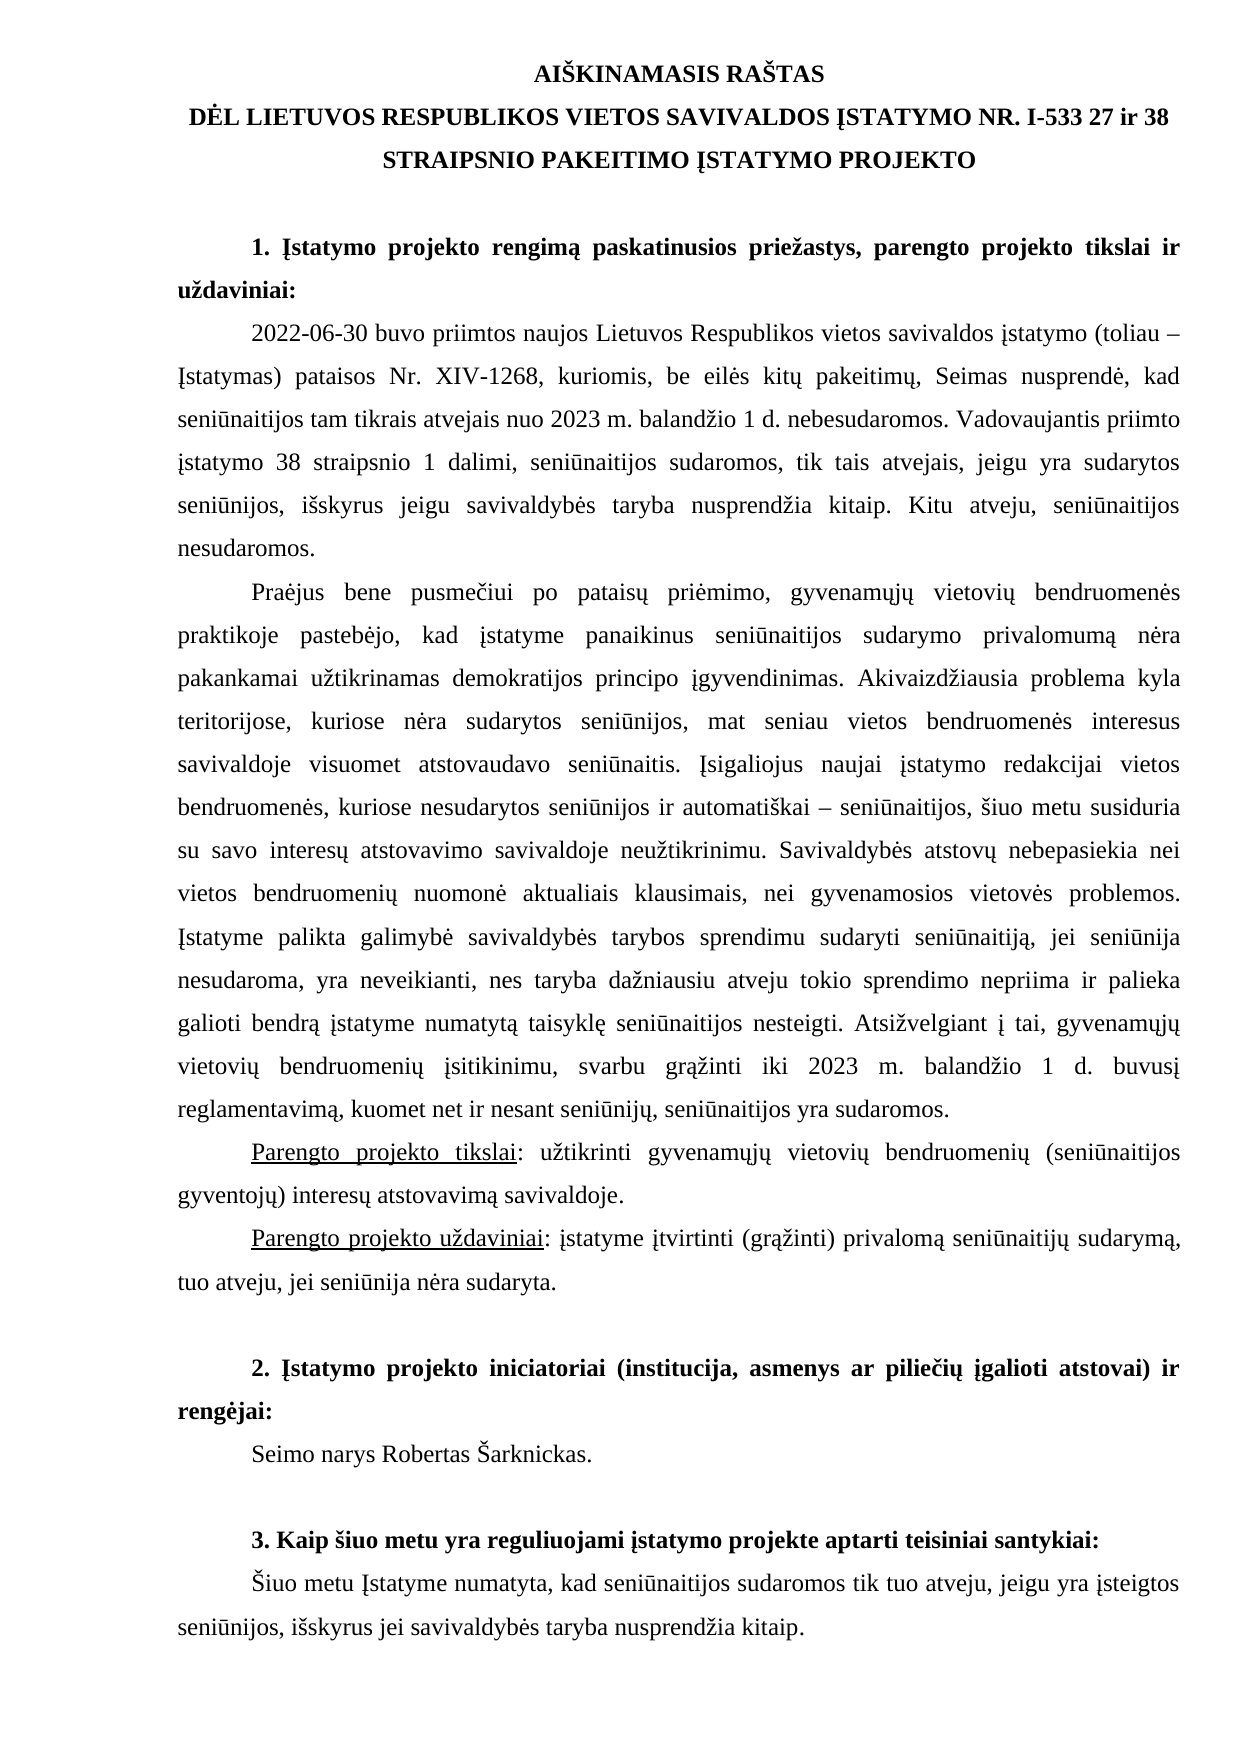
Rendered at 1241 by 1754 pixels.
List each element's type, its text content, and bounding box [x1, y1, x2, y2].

text 2. Įstatymo projekto iniciatoriai (institucija, asmenys ar piliečių įgalioti atstovai) ir rengėjai: [177, 1353, 1181, 1425]
text 1. Įstatymo projekto rengimą paskatinusios priežastys, parengto projekto tikslai ir uždaviniai: [177, 232, 1181, 303]
text Seimo narys Robertas Šarknickas. [177, 1439, 1181, 1468]
text AIŠKINAMASIS RAŠTAS [177, 59, 1181, 88]
text Parengto projekto uždaviniai: įstatyme įtvirtinti (grąžinti) privalomą seniūnaitijų sudarymą, tuo atveju, jei seniūnija nėra sudaryta. [177, 1223, 1181, 1295]
text 3. Kaip šiuo metu yra reguliuojami įstatymo projekte aptarti teisiniai santykiai: [177, 1525, 1181, 1554]
text Parengto projekto tikslai: užtikrinti gyvenamųjų vietovių bendruomenių (seniūnaitijos gyventojų) interesų atstovavimą savivaldoje. [177, 1137, 1181, 1209]
text Praėjus bene pusmečiui po pataisų priėmimo, gyvenamųjų vietovių bendruomenės praktikoje pastebėjo, kad įstatyme panaikinus seniūnaitijos sudarymo privalomumą nėra pakankamai užtikrinamas demokratijos principo įgyvendinimas. Akivaizdžiausia problema kyla teritorijose, kuriose nėra sudarytos seniūnijos, mat seniau vietos bendruomenės interesus savivaldoje visuomet atstovaudavo seniūnaitis. Įsigaliojus naujai įstatymo redakcijai vietos bendruomenės, kuriose nesudarytos seniūnijos ir automatiškai – seniūnaitijos, šiuo metu susiduria su savo interesų atstovavimo savivaldoje neužtikrinimu. Savivaldybės atstovų nebepasiekia nei vietos bendruomenių nuomonė aktualiais klausimais, nei gyvenamosios vietovės problemos. Įstatyme palikta galimybė savivaldybės tarybos sprendimu sudaryti seniūnaitiją, jei seniūnija nesudaroma, yra neveikianti, nes taryba dažniausiu atveju tokio sprendimo nepriima ir palieka galioti bendrą įstatyme numatytą taisyklę seniūnaitijos nesteigti. Atsižvelgiant į tai, gyvenamųjų vietovių bendruomenių įsitikinimu, svarbu grąžinti iki 2023 m. balandžio 1 d. buvusį reglamentavimą, kuomet net ir nesant seniūnijų, seniūnaitijos yra sudaromos. [177, 577, 1181, 1123]
text Šiuo metu Įstatyme numatyta, kad seniūnaitijos sudaromos tik tuo atveju, jeigu yra įsteigtos seniūnijos, išskyrus jei savivaldybės taryba nusprendžia kitaip. [177, 1568, 1181, 1640]
text 2022-06-30 buvo priimtos naujos Lietuvos Respublikos vietos savivaldos įstatymo (toliau – Įstatymas) pataisos Nr. XIV-1268, kuriomis, be eilės kitų pakeitimų, Seimas nusprendė, kad seniūnaitijos tam tikrais atvejais nuo 2023 m. balandžio 1 d. nebesudaromos. Vadovaujantis priimto įstatymo 38 straipsnio 1 dalimi, seniūnaitijos sudaromos, tik tais atvejais, jeigu yra sudarytos seniūnijos, išskyrus jeigu savivaldybės taryba nusprendžia kitaip. Kitu atveju, seniūnaitijos nesudaromos. [177, 318, 1181, 562]
text DĖL LIETUVOS RESPUBLIKOS VIETOS SAVIVALDOS ĮSTATYMO NR. I-533 27 ir 38 STRAIPSNIO PAKEITIMO ĮSTATYMO PROJEKTO [177, 102, 1181, 174]
